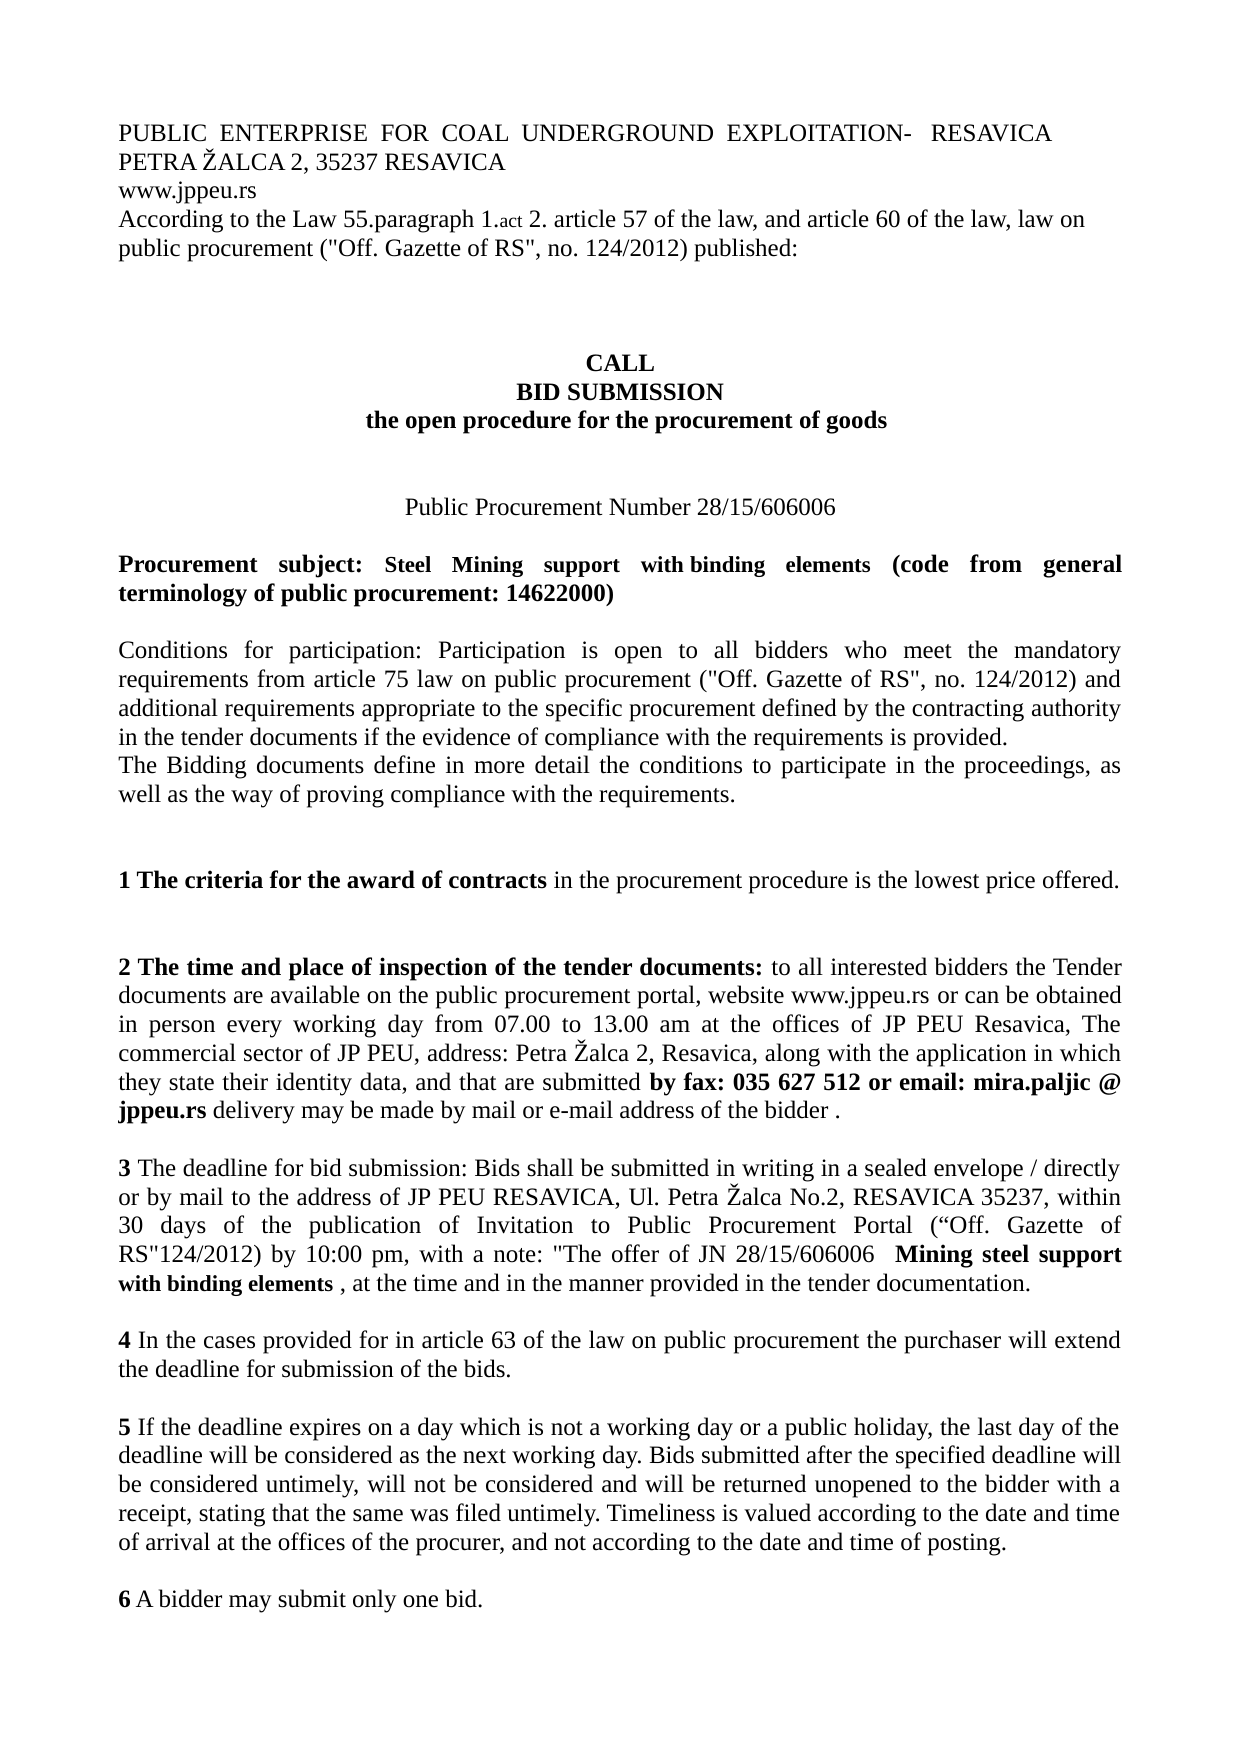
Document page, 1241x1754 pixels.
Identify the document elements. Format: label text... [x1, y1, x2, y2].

text 5 If the deadline expires on a day which is not a working day or a public holiday, the last day of the deadline will be considered as the next working day. Bids submitted after the specified deadline will be considered untimely, will not be considered and will be returned unopened to the bidder with a receipt, stating that the same was filed untimely. Timeliness is valued according to the date and time of arrival at the offices of the procurer, and not according to the date and time of posting. [118, 1412, 1122, 1556]
text www.jppeu.rs [118, 176, 1122, 204]
text Procurement subject: Steel Mining support with binding elements (code from general terminology of public procurement: 14622000) [118, 549, 1122, 607]
text PUBLIC ENTERPRISE FOR COAL UNDERGROUND EXPLOITATION- RESAVICA [118, 118, 1122, 147]
text The Bidding documents define in more detail the conditions to participate in the proceedings, as well as the way of proving compliance with the requirements. [118, 751, 1122, 808]
text According to the Law 55.paragraph 1.act 2. аrticle 57 of the law, and аrticle 60 of the law, law on public procurement ("Off. Gazette of RS", no. 124/2012) published: [118, 204, 1122, 262]
text BID SUBMISSION [118, 377, 1122, 406]
text CALL [118, 348, 1122, 377]
text the open procedure for the procurement of goods [118, 406, 1122, 434]
text 3 The deadline for bid submission: Bids shall be submitted in writing in a sealed envelope / directly or by mail to the address of JP PEU RESAVICA, Ul. Petra Žalca No.2, RESAVICA 35237, within 30 days of the publication of Invitation to Public Procurement Portal (“Off. Gazette of RS"124/2012) by 10:00 pm, with a note: "The offer of JN 28/15/606006 Mining steel support with binding elements , at the time and in the manner provided in the tender documentation. [118, 1153, 1122, 1297]
text Public Procurement Number 28/15/606006 [118, 492, 1122, 521]
text 6 A bidder may submit only one bid. [118, 1584, 1122, 1613]
text 1 The criteria for the award of contracts in the procurement procedure is the lowest price offered. [118, 866, 1122, 894]
text 4 In the cases provided for in article 63 of the law on public procurement the purchaser will extend the deadline for submission of the bids. [118, 1326, 1122, 1383]
text 2 The time and place of inspection of the tender documents: to all interested bidders the Tender documents are available on the public procurement portal, website www.jppeu.rs ​​or can be obtained in person every working day from 07.00 to 13.00 am at the offices of JP PEU Resavica, The commercial sector of JP PEU, address: Petra Žalca 2, Resavica, along with the application in which they state their identity data, and that are submitted by fax: 035 627 512 or email: mira.paljic @ jppeu.rs ​​delivery may be made by mail or e-mail address of the bidder . [118, 952, 1122, 1124]
text PETRA ŽALCA 2, 35237 RESAVICA [118, 147, 1122, 176]
text Conditions for participation: Participation is open to all bidders who meet the mandatory requirements from article 75 law on public procurement ("Off. Gazette of RS", no. 124/2012) and additional requirements appropriate to the specific procurement defined by the contracting authority in the tender documents if the evidence of compliance with the requirements is provided. [118, 636, 1122, 751]
